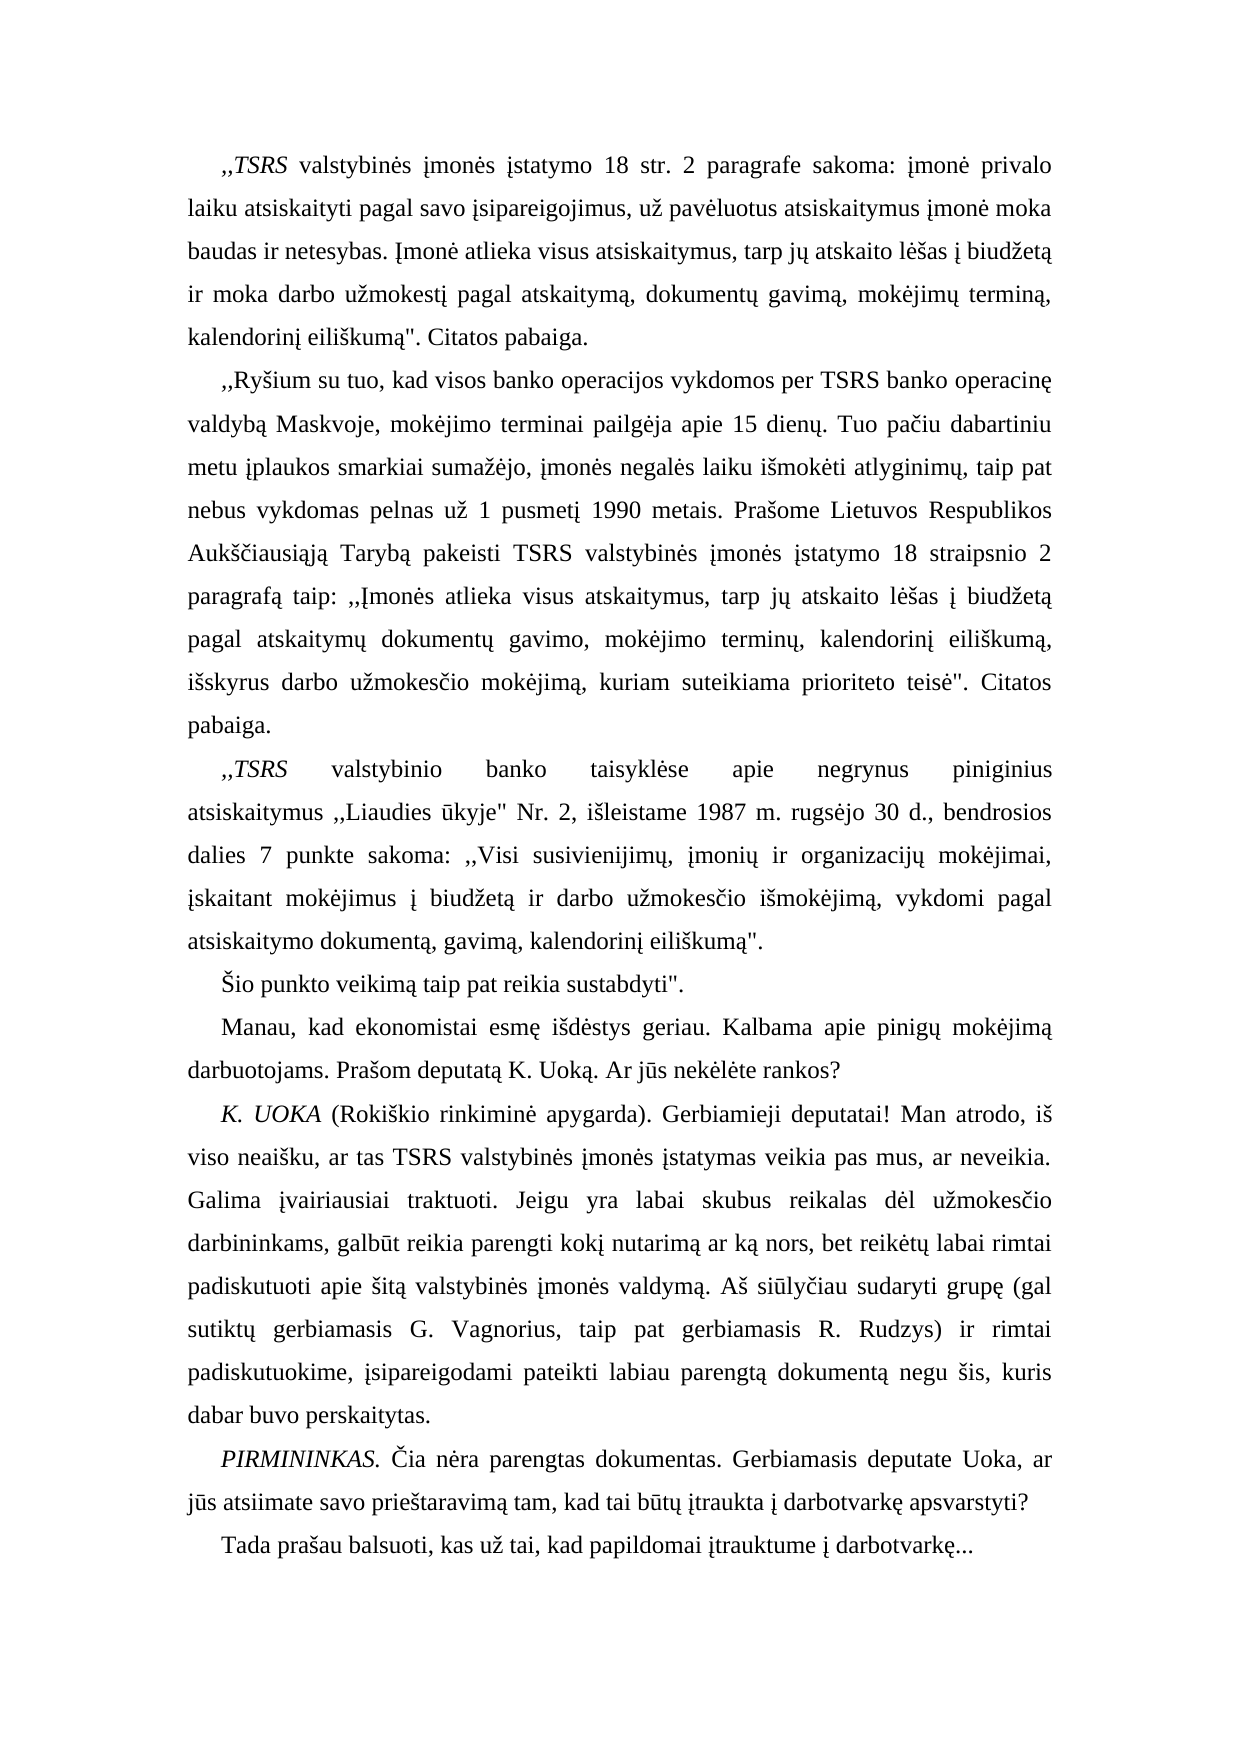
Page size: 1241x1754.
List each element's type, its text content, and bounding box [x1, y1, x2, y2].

text Tada prašau balsuoti, kas už tai, kad papildomai įtrauktume į darbotvarkę... [187, 1530, 1053, 1559]
text Manau, kad ekonomistai esmę išdėstys geriau. Kalbama apie pinigų mokėjimą darbuotojams. Prašom deputatą K. Uoką. Ar jūs nekėlėte rankos? [187, 1012, 1053, 1084]
text ,,TSRS valstybinės įmonės įstatymo 18 str. 2 paragrafe sakoma: įmonė privalo laiku atsiskaityti pagal savo įsipareigojimus, už pavėluotus atsiskaitymus įmonė moka baudas ir netesybas. Įmonė atlieka visus atsiskaitymus, tarp jų atskaito lėšas į biudžetą ir moka darbo užmokestį pagal atskaitymą, dokumentų gavimą, mokėjimų terminą, kalendorinį eiliškumą". Citatos pabaiga. [187, 150, 1053, 351]
text ,,Ryšium su tuo, kad visos banko operacijos vykdomos per TSRS banko operacinę valdybą Maskvoje, mokėjimo terminai pailgėja apie 15 dienų. Tuo pačiu dabartiniu metu įplaukos smarkiai sumažėjo, įmonės negalės laiku išmokėti atlyginimų, taip pat nebus vykdomas pelnas už 1 pusmetį 1990 metais. Prašome Lietuvos Respublikos Aukščiausiąją Tarybą pakeisti TSRS valstybinės įmonės įstatymo 18 straipsnio 2 paragrafą taip: ,,Įmonės atlieka visus atskaitymus, tarp jų atskaito lėšas į biudžetą pagal atskaitymų dokumentų gavimo, mokėjimo terminų, kalendorinį eiliškumą, išskyrus darbo užmokesčio mokėjimą, kuriam suteikiama prioriteto teisė". Citatos pabaiga. [187, 366, 1053, 739]
text ,,TSRS valstybinio banko taisyklėse apie negrynus piniginius atsiskaitymus ,,Liaudies ūkyje" Nr. 2, išleistame 1987 m. rugsėjo 30 d., bendrosios dalies 7 punkte sakoma: ,,Visi susivienijimų, įmonių ir organizacijų mokėjimai, įskaitant mokėjimus į biudžetą ir darbo užmokesčio išmokėjimą, vykdomi pagal atsiskaitymo dokumentą, gavimą, kalendorinį eiliškumą". [187, 754, 1053, 955]
text Pirmininkas. Čia nėra parengtas dokumentas. Gerbiamasis deputate Uoka, ar jūs atsiimate savo prieštaravimą tam, kad tai būtų įtraukta į darbotvarkę apsvarstyti? [187, 1444, 1053, 1516]
text K. UOKA (Rokiškio rinkiminė apygarda). Gerbiamieji deputatai! Man atrodo, iš viso neaišku, ar tas TSRS valstybinės įmonės įstatymas veikia pas mus, ar neveikia. Galima įvairiausiai traktuoti. Jeigu yra labai skubus reikalas dėl užmokesčio darbininkams, galbūt reikia parengti kokį nutarimą ar ką nors, bet reikėtų labai rimtai padiskutuoti apie šitą valstybinės įmonės valdymą. Aš siūlyčiau sudaryti grupę (gal sutiktų gerbiamasis G. Vagnorius, taip pat gerbiamasis R. Rudzys) ir rimtai padiskutuokime, įsipareigodami pateikti labiau parengtą dokumentą negu šis, kuris dabar buvo perskaitytas. [187, 1099, 1053, 1429]
text Šio punkto veikimą taip pat reikia sustabdyti". [187, 969, 1053, 998]
